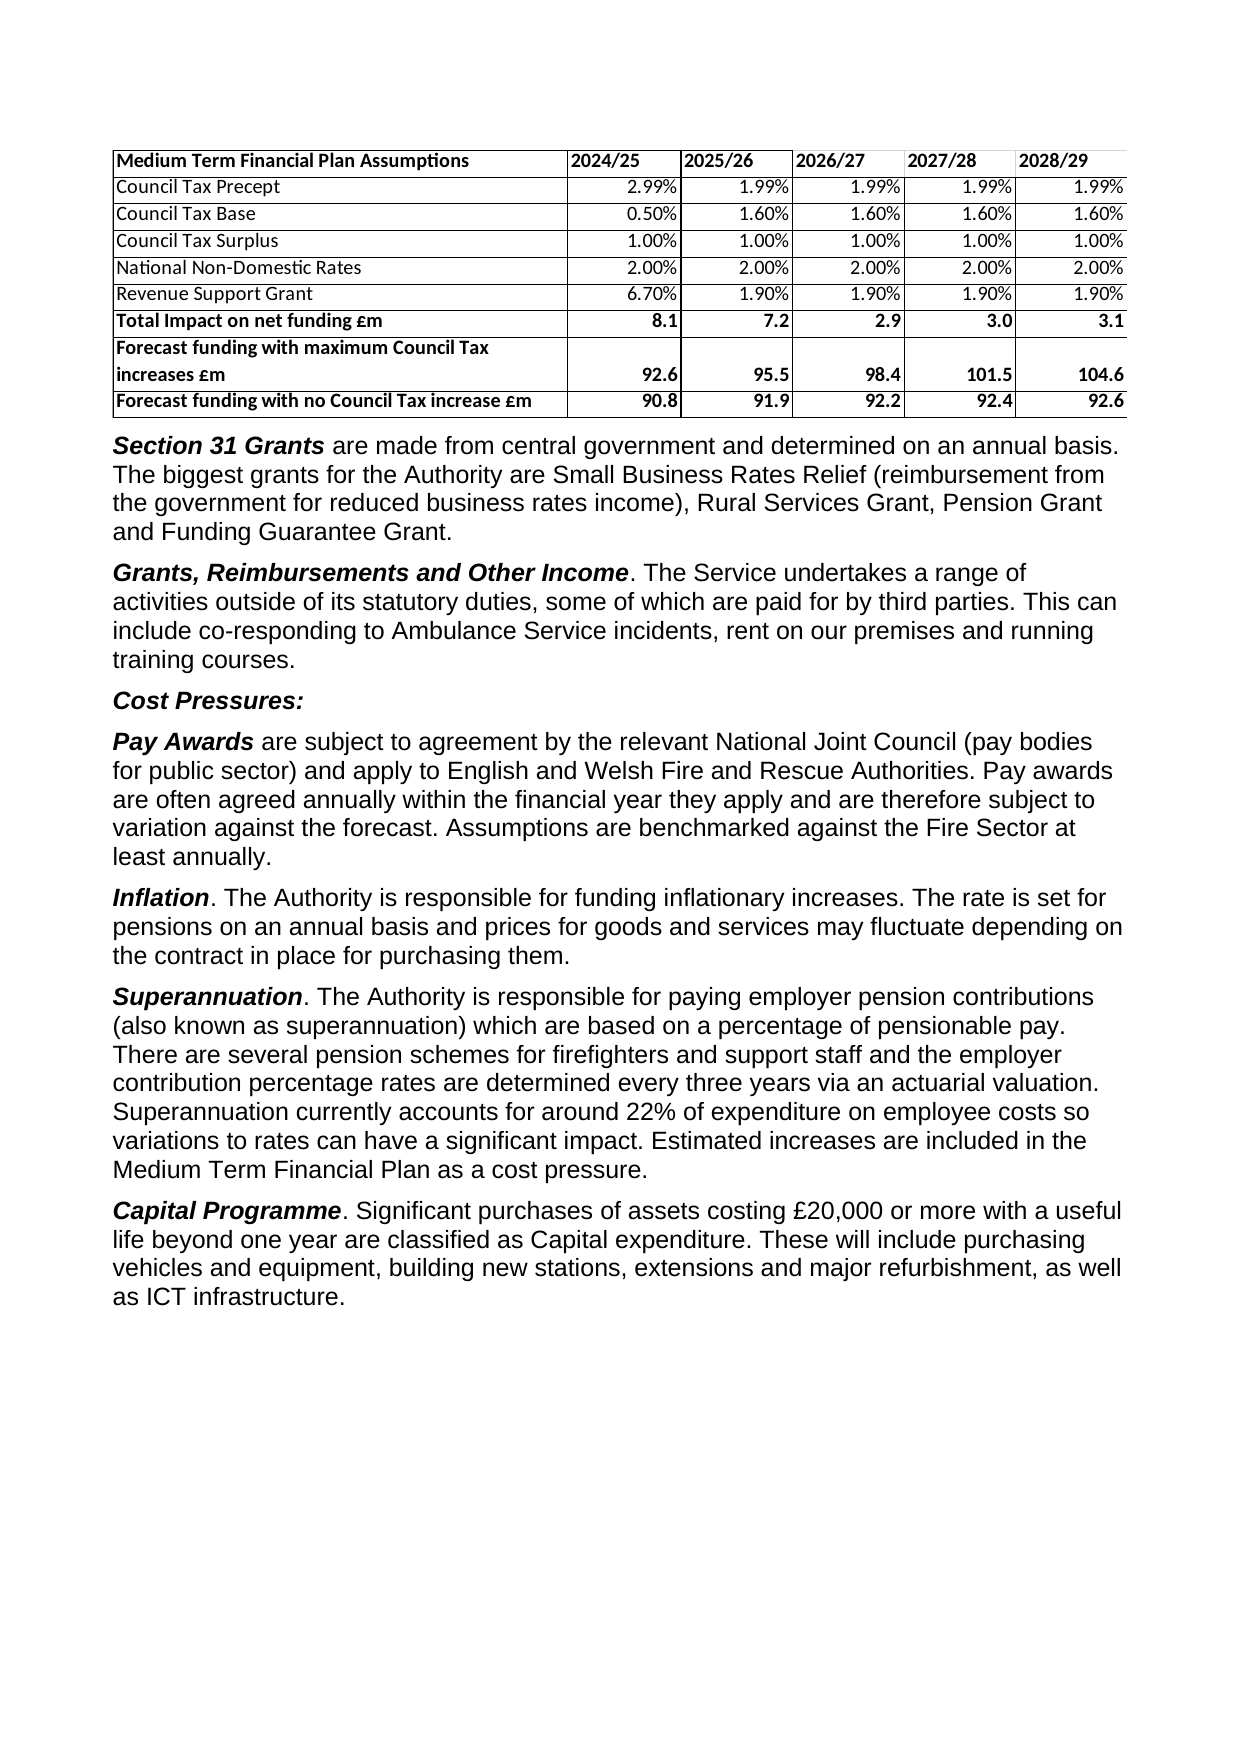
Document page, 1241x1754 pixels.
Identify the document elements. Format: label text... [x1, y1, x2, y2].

text Inflation. The Authority is responsible for funding inflationary increases. The rate is set for pensions on an annual basis and prices for goods and services may fluctuate depending on the contract in place for purchasing them. [112, 883, 1128, 969]
text Superannuation. The Authority is responsible for paying employer pension contributions (also known as superannuation) which are based on a percentage of pensionable pay. There are several pension schemes for firefighters and support staff and the employer contribution percentage rates are determined every three years via an actuarial valuation. Superannuation currently accounts for around 22% of expenditure on employee costs so variations to rates can have a significant impact. Estimated increases are included in the Medium Term Financial Plan as a cost pressure. [112, 982, 1128, 1183]
text Pay Awards are subject to agreement by the relevant National Joint Council (pay bodies for public sector) and apply to English and Welsh Fire and Rescue Authorities. Pay awards are often agreed annually within the financial year they apply and are therefore subject to variation against the forecast. Assumptions are benchmarked against the Fire Sector at least annually. [112, 727, 1128, 871]
text Section 31 Grants are made from central government and determined on an annual basis. The biggest grants for the Authority are Small Business Rates Relief (reimbursement from the government for reduced business rates income), Rural Services Grant, Pension Grant and Funding Guarantee Grant. [112, 431, 1128, 546]
text Cost Pressures: [112, 686, 1128, 714]
text Grants, Reimbursements and Other Income. The Service undertakes a range of activities outside of its statutory duties, some of which are paid for by third parties. This can include co-responding to Ambulance Service incidents, rent on our premises and running training courses. [112, 558, 1128, 673]
text Capital Programme. Significant purchases of assets costing £20,000 or more with a useful life beyond one year are classified as Capital expenditure. These will include purchasing vehicles and equipment, building new stations, extensions and major refurbishment, as well as ICT infrastructure. [112, 1196, 1128, 1311]
